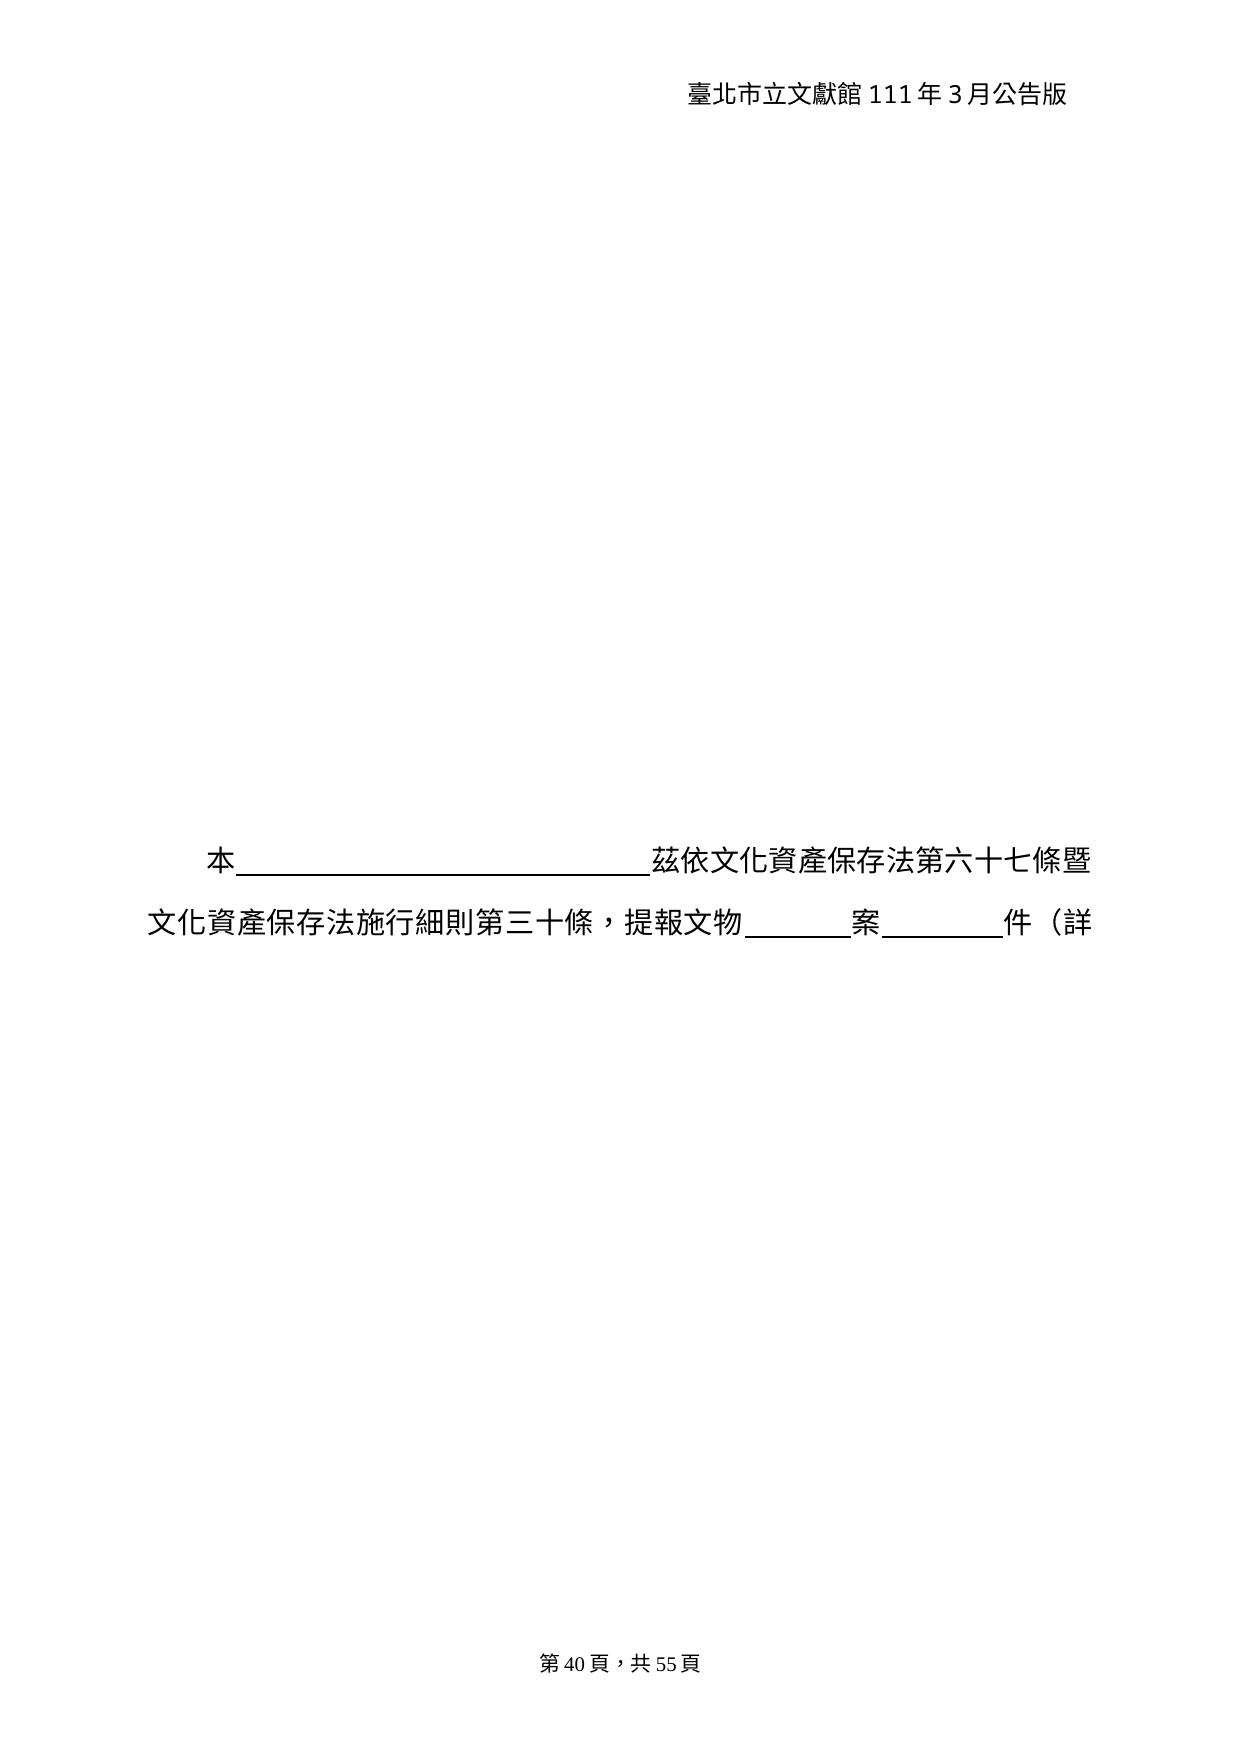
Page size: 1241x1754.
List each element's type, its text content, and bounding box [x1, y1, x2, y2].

text 本 茲依文化資產保存法第六十七條暨文化資產保存法施行細則第三十條，提報文物 案 件（詳附件資料表），向臺北市政府申請指定一般古物，所提報之私有文物確實為申請表所稱（保管單位／所有人）所有，申請資料及文物來源之說明與相關證明文件亦皆屬實無誤，如有不實，主管機關得撤銷申請案及相關審議結果。若有涉違反本國法律，立書人願負一切法律責任。特立此書切結。 [148, 817, 1092, 942]
